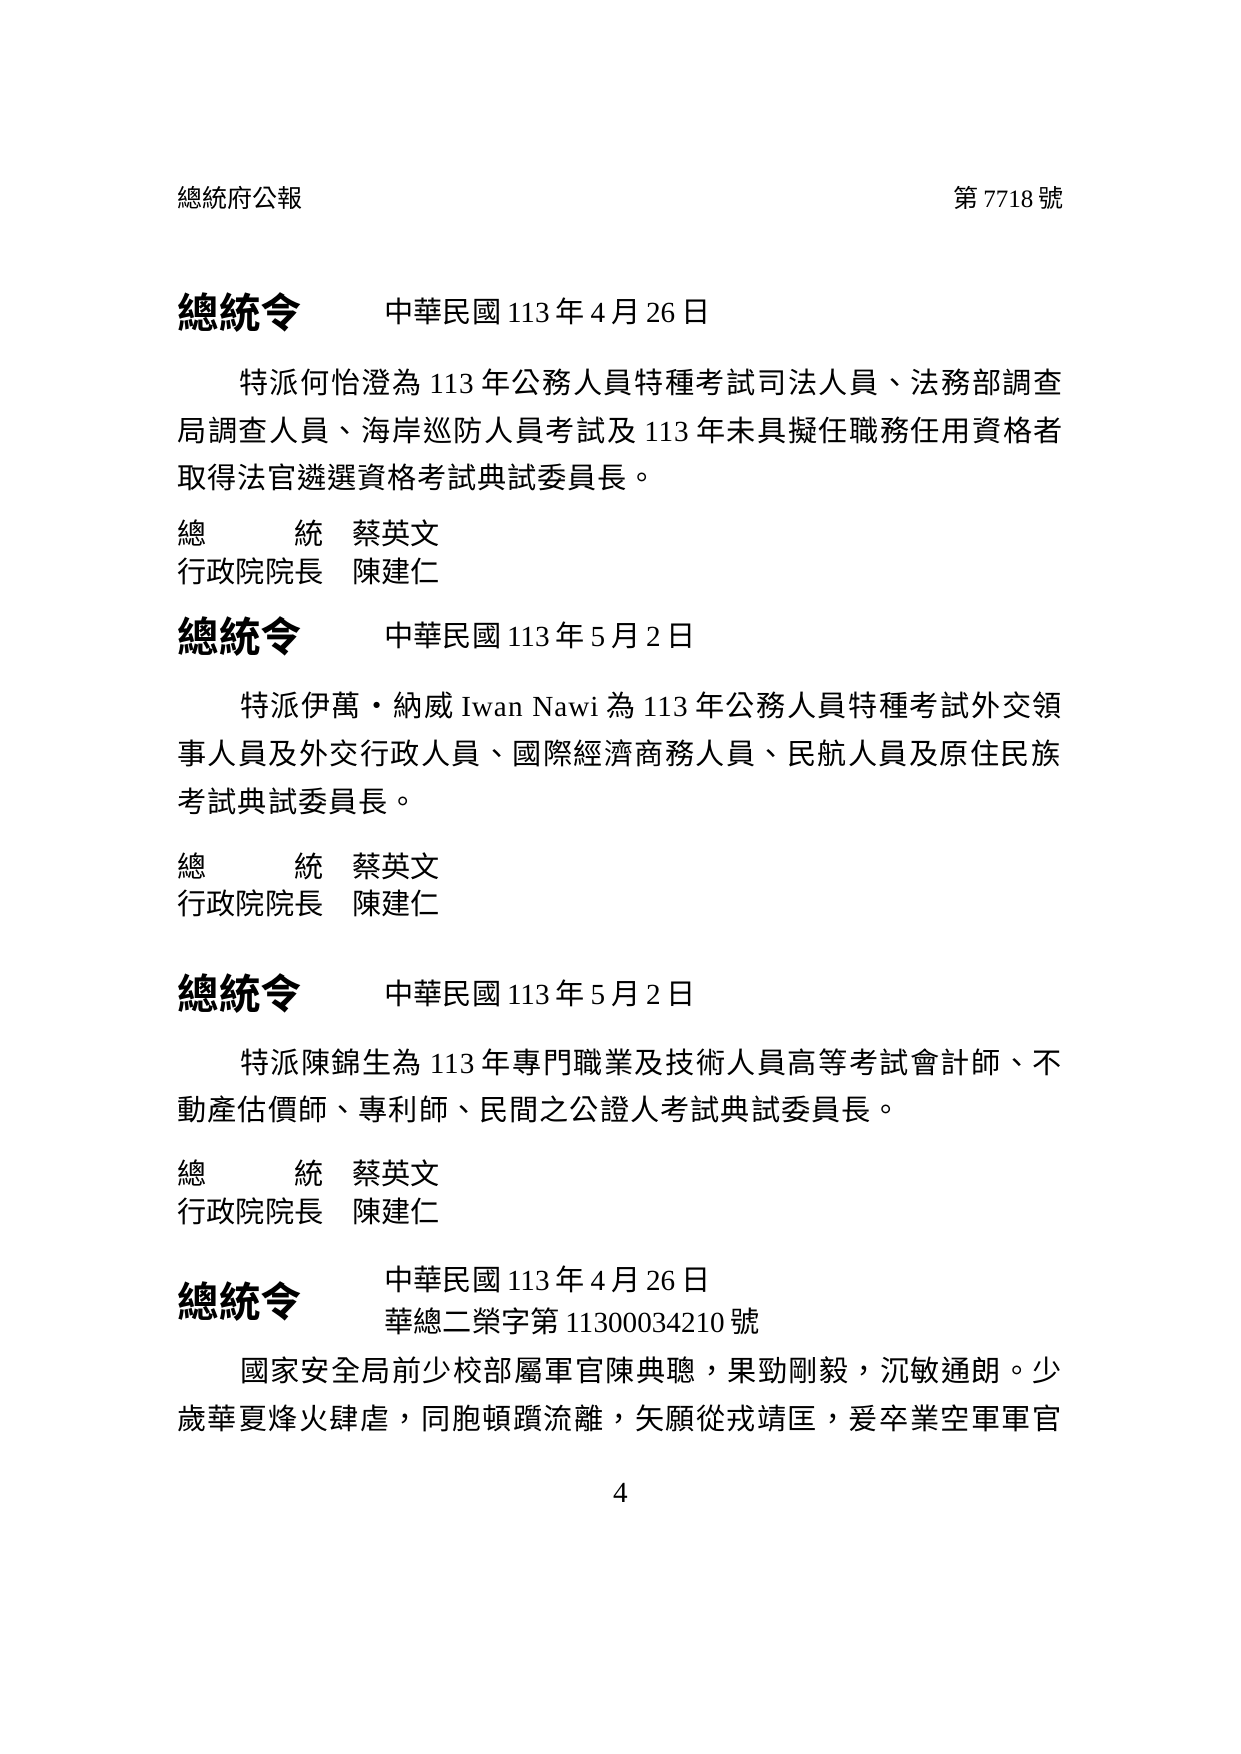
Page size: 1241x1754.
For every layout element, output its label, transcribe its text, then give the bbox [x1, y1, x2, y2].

text 特派何怡澄為113年公務人員特種考試司法人員、法務部調查局調查人員、海岸巡防人員考試及113年未具擬任職務任用資格者取得法官遴選資格考試典試委員長。 [177, 360, 1063, 497]
text 總 統 蔡英文 行政院院長 陳建仁 [177, 847, 1063, 922]
table_header 總統令 [174, 1255, 381, 1343]
table_header 中華民國113年4月26日 華總二榮字第11300034210號 [381, 1255, 877, 1343]
table_header 中華民國113年5月2日 [381, 947, 877, 1036]
text 總 統 蔡英文 行政院院長 陳建仁 [177, 1154, 1063, 1229]
table_header 總統令 [174, 947, 381, 1036]
text 特派陳錦生為113年專門職業及技術人員高等考試會計師、不動產估價師、專利師、民間之公證人考試典試委員長。 [177, 1036, 1063, 1129]
table_header 中華民國113年5月2日 [381, 590, 877, 678]
text 總 統 蔡英文 行政院院長 陳建仁 [177, 515, 1063, 590]
table_header 中華民國113年4月26日 [381, 266, 877, 354]
text 國家安全局前少校部屬軍官陳典聰，果勁剛毅，沉敏通朗。少歲華夏烽火肆虐，同胞頓躓流離，矢願從戎靖匡，爰卒業空軍軍官 [177, 1343, 1063, 1439]
table_header 總統令 [174, 590, 381, 678]
table_header 總統令 [174, 266, 381, 354]
text 特派伊萬‧納威Iwan Nawi為113年公務人員特種考試外交領事人員及外交行政人員、國際經濟商務人員、民航人員及原住民族考試典試委員長。 [177, 678, 1063, 822]
